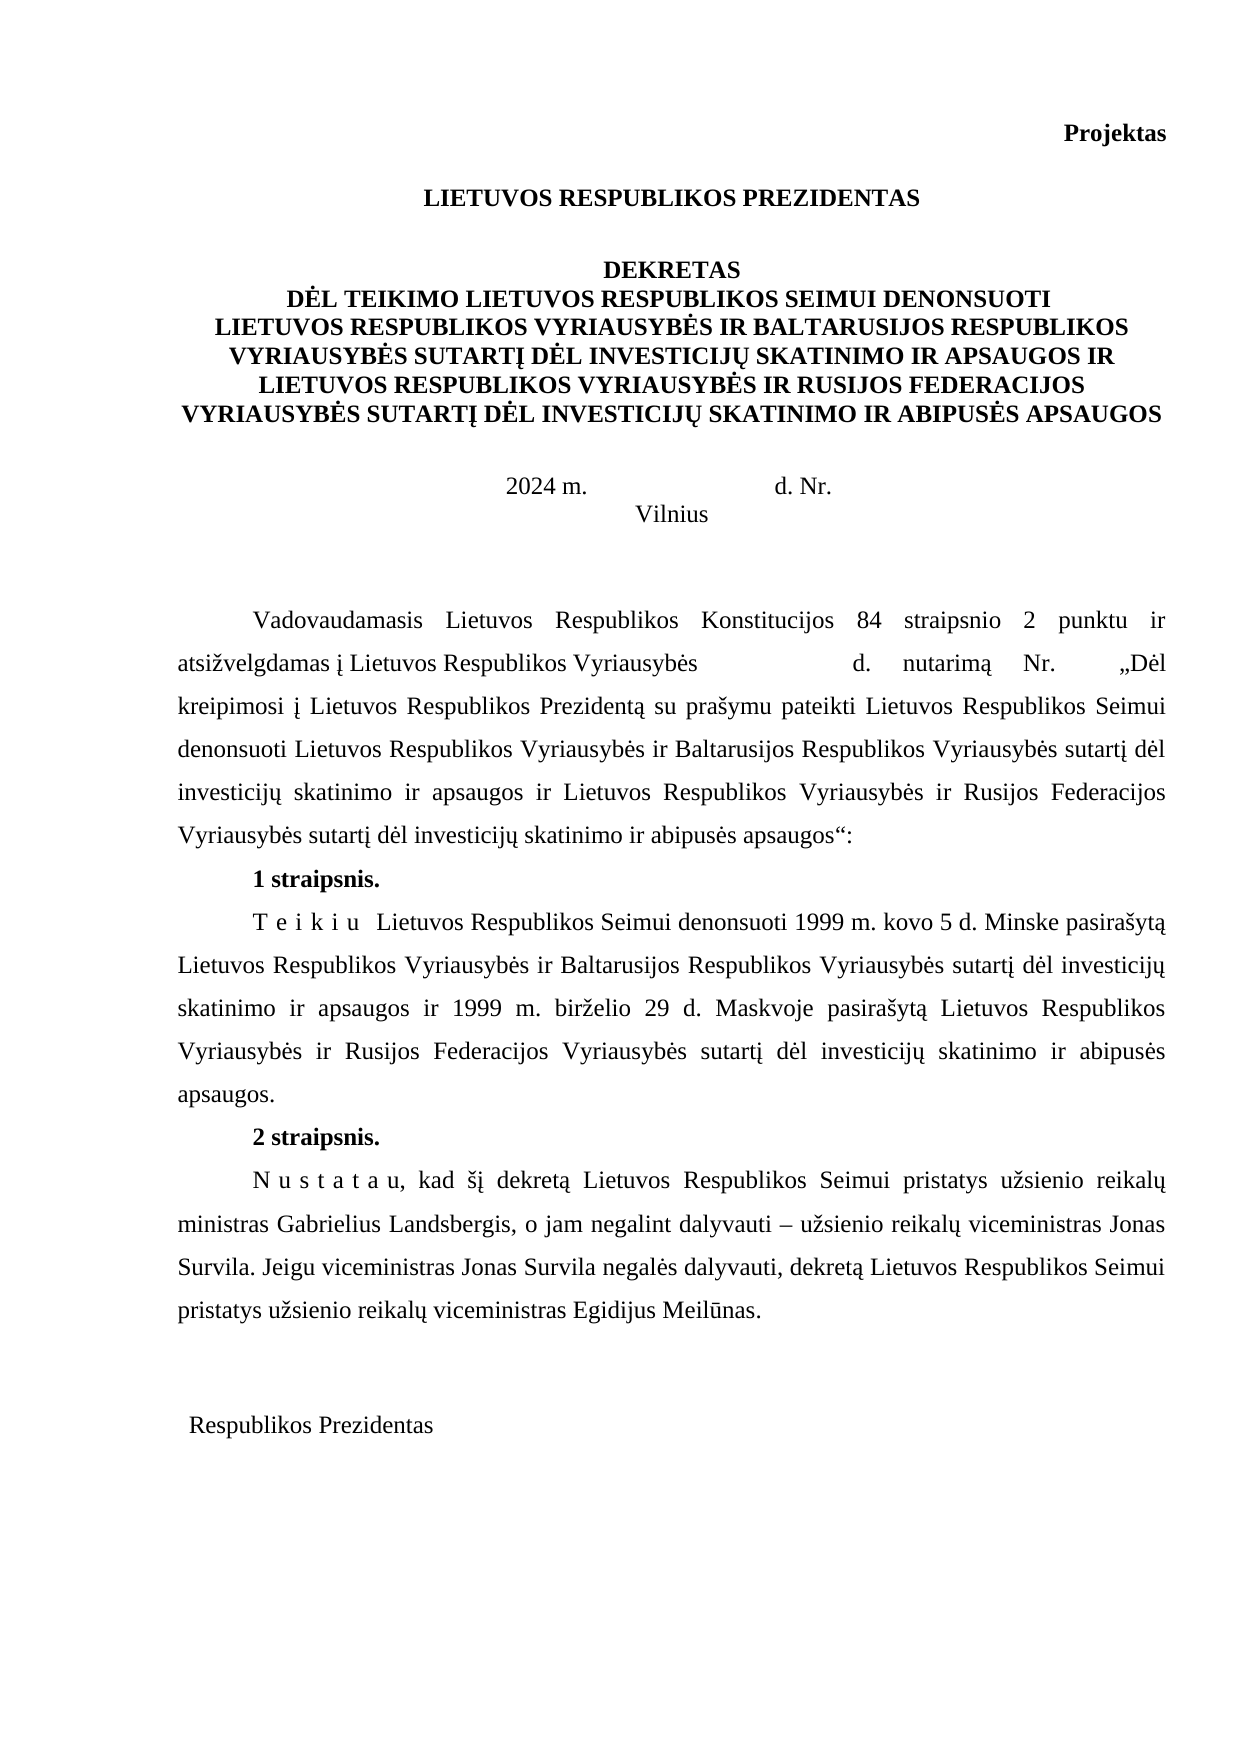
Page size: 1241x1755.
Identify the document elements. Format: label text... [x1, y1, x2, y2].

text DĖL TEIKIMO LIETUVOS RESPUBLIKOS SEIMUI DENONSUOTI [177, 284, 1166, 312]
text Vadovaudamasis Lietuvos Respublikos Konstitucijos 84 straipsnio 2 punktu ir atsižvelgdamas į Lietuvos Respublikos Vyriausybės d. nutarimą Nr. „Dėl kreipimosi į Lietuvos Respublikos Prezidentą su prašymu pateikti Lietuvos Respublikos Seimui denonsuoti Lietuvos Respublikos Vyriausybės ir Baltarusijos Respublikos Vyriausybės sutartį dėl investicijų skatinimo ir apsaugos ir Lietuvos Respublikos Vyriausybės ir Rusijos Federacijos Vyriausybės sutartį dėl investicijų skatinimo ir abipusės apsaugos“: [177, 605, 1166, 849]
text 1 straipsnis. [177, 864, 1166, 892]
text Vilnius [177, 499, 1166, 528]
text 2 straipsnis. [177, 1122, 1166, 1151]
table_header Respublikos Prezidentas [177, 1410, 587, 1439]
text Lietuvos Respublikos Vyriausybės ir Baltarusijos Respublikos Vyriausybės sutartį dėl investicijų skatinimo ir apsaugos IR Lietuvos Respublikos Vyriausybės ir Rusijos Federacijos Vyriausybės sutartį dėl investicijų skatinimo ir abipusės apsaugos [177, 312, 1166, 427]
text 2024 m. d. Nr. [177, 471, 1166, 499]
table_header [838, 1410, 1148, 1439]
text Teikiu Lietuvos Respublikos Seimui denonsuoti 1999 m. kovo 5 d. Minske pasirašytą Lietuvos Respublikos Vyriausybės ir Baltarusijos Respublikos Vyriausybės sutartį dėl investicijų skatinimo ir apsaugos ir 1999 m. birželio 29 d. Maskvoje pasirašytą Lietuvos Respublikos Vyriausybės ir Rusijos Federacijos Vyriausybės sutartį dėl investicijų skatinimo ir abipusės apsaugos. [177, 907, 1166, 1108]
text LIETUVOS RESPUBLIKOS PREZIDENTAS [177, 183, 1166, 212]
text Nustatau, kad šį dekretą Lietuvos Respublikos Seimui pristatys užsienio reikalų ministras Gabrielius Landsbergis, o jam negalint dalyvauti – užsienio reikalų viceministras Jonas Survila. Jeigu viceministras Jonas Survila negalės dalyvauti, dekretą Lietuvos Respublikos Seimui pristatys užsienio reikalų viceministras Egidijus Meilūnas. [177, 1166, 1166, 1324]
text DEKRETAS [177, 255, 1166, 284]
table_header [587, 1410, 838, 1439]
text Projektas [177, 118, 1166, 147]
